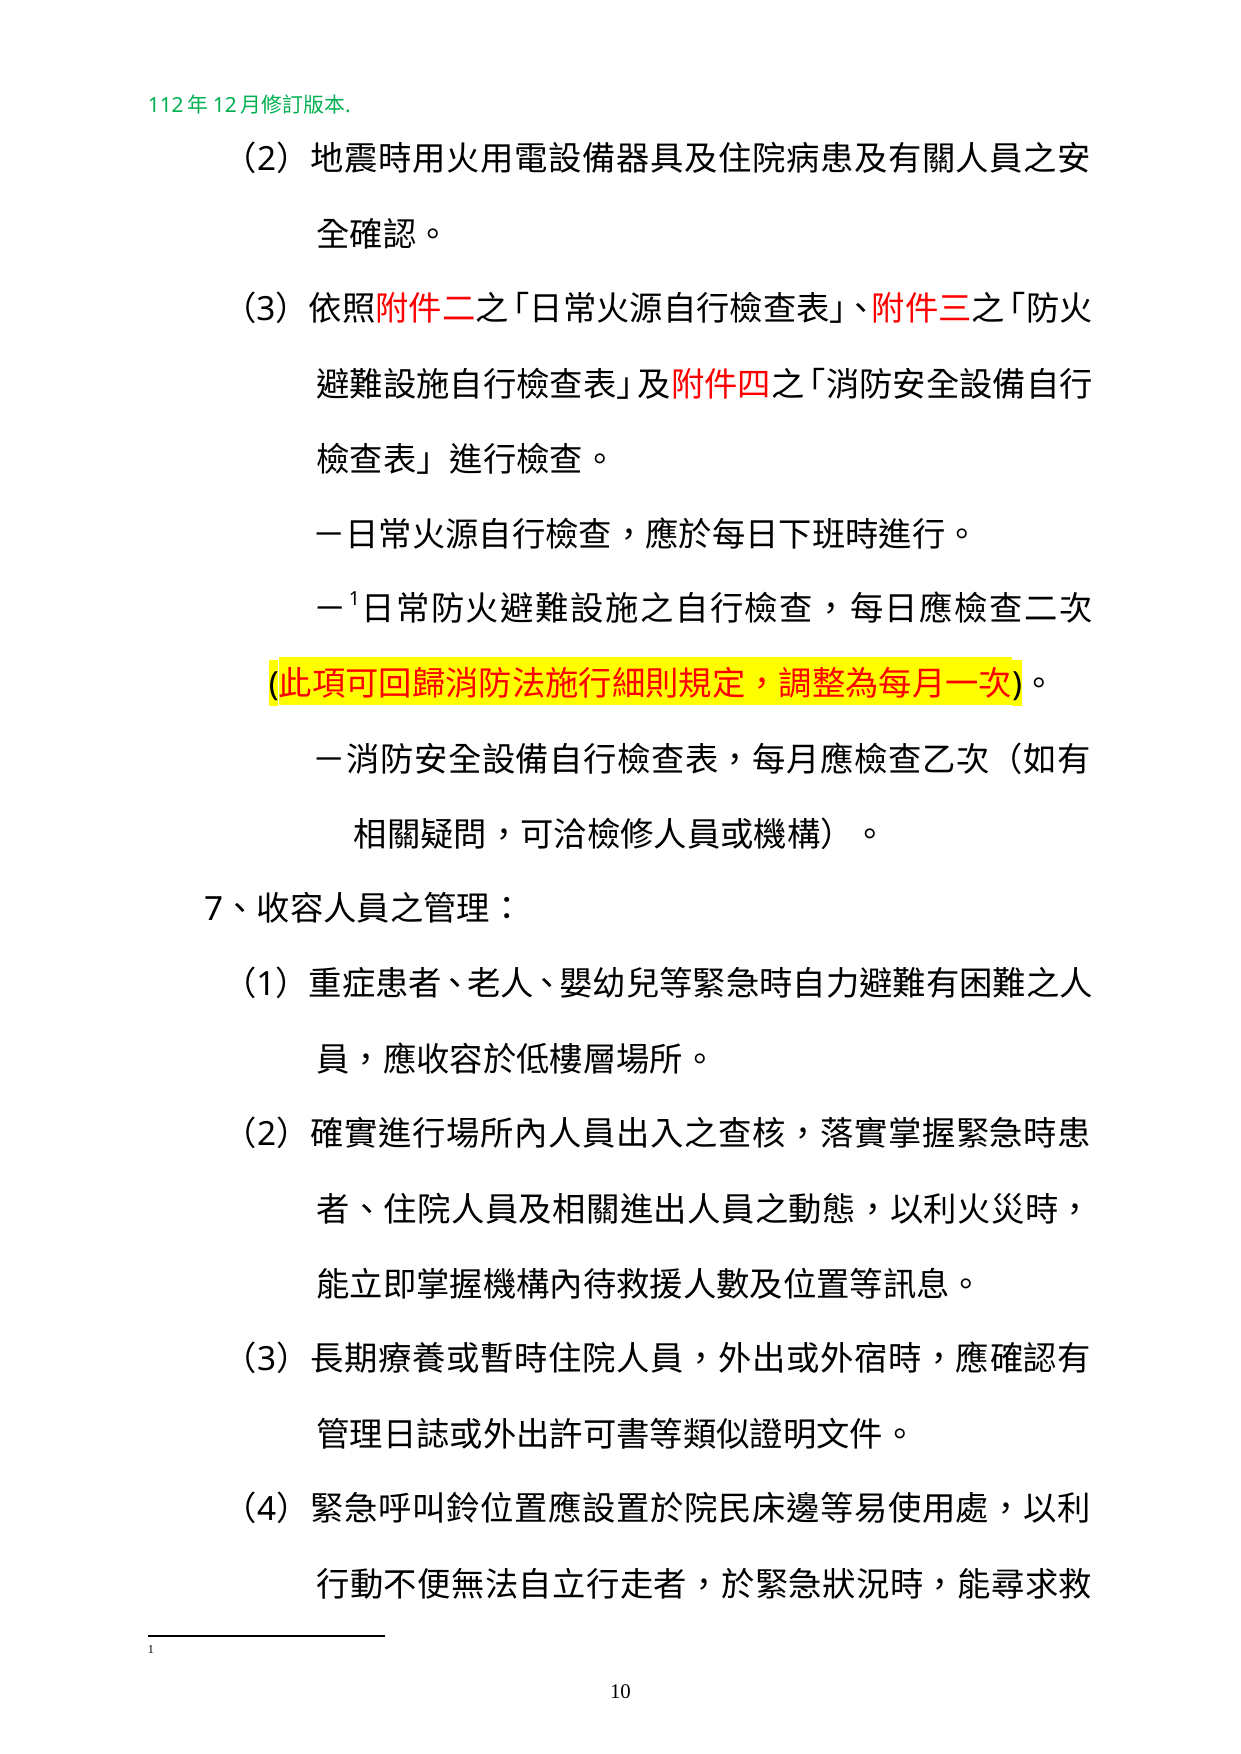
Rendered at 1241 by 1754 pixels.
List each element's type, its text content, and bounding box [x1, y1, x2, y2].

text （2）確實進行場所內人員出入之查核，落實掌握緊急時患者、住院人員及相關進出人員之動態，以利火災時，能立即掌握機構內待救援人數及位置等訊息。 [223, 1094, 1092, 1319]
text （1）重症患者、老人、嬰幼兒等緊急時自力避難有困難之人員，應收容於低樓層場所。 [223, 944, 1092, 1094]
text －日常防火避難設施之自行檢查，每日應檢查二次(此項可回歸消防法施行細則規定，調整為每月一次)。 [268, 569, 1092, 719]
text （3）依照附件二之「日常火源自行檢查表」、附件三之「防火避難設施自行檢查表」及附件四之「消防安全設備自行檢查表」進行檢查。 [223, 269, 1092, 494]
text 7、收容人員之管理： [204, 869, 1092, 944]
text （4）緊急呼叫鈴位置應設置於院民床邊等易使用處，以利行動不便無法自立行走者，於緊急狀況時，能尋求救 [223, 1469, 1092, 1619]
text （2）地震時用火用電設備器具及住院病患及有關人員之安全確認。 [223, 119, 1092, 269]
text （3）長期療養或暫時住院人員，外出或外宿時，應確認有管理日誌或外出許可書等類似證明文件。 [223, 1319, 1092, 1469]
text －日常火源自行檢查，應於每日下班時進行。 [268, 494, 1092, 569]
text －消防安全設備自行檢查表，每月應檢查乙次（如有相關疑問，可洽檢修人員或機構）。 [279, 719, 1092, 869]
